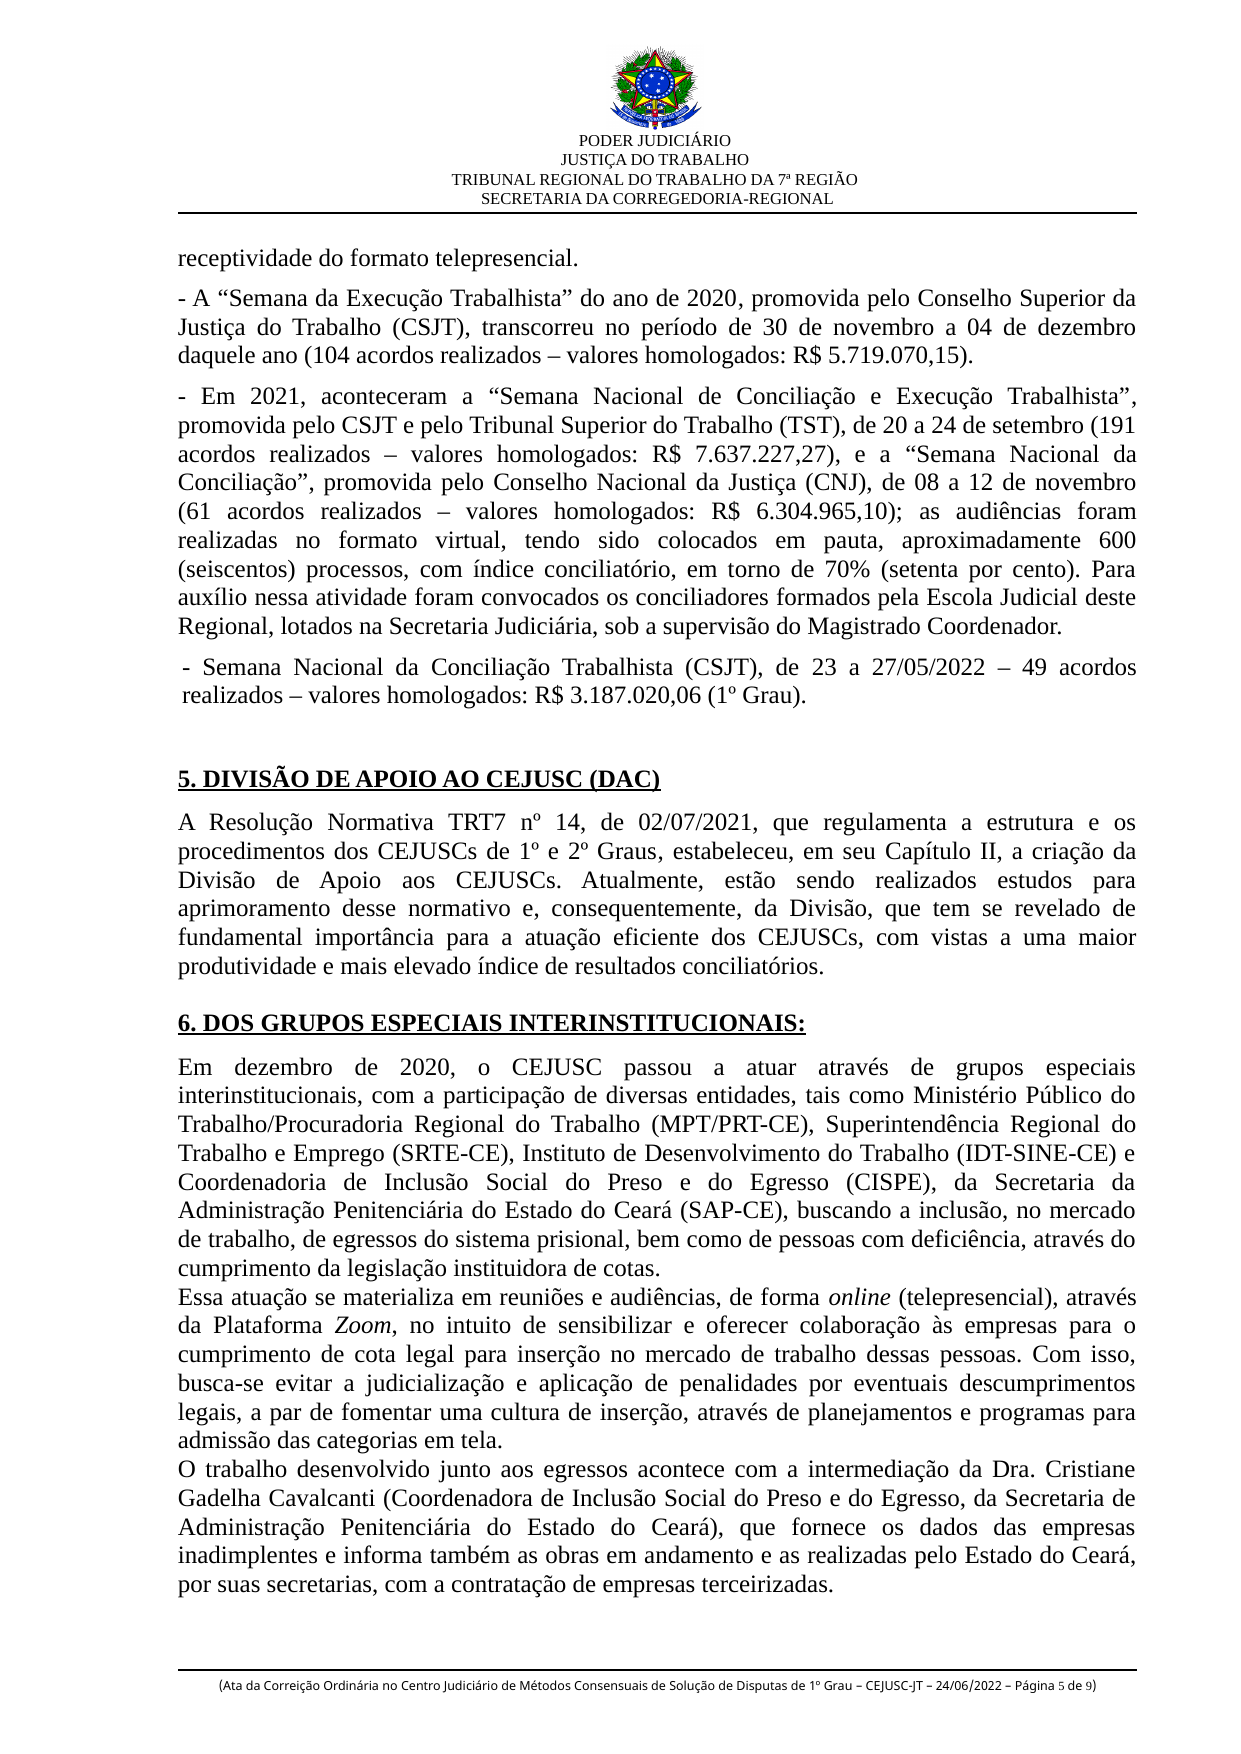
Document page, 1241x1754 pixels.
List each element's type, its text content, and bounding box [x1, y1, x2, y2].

text 6. DOS GRUPOS ESPECIAIS INTERINSTITUCIONAIS: [178, 1008, 1137, 1037]
text - A “Semana da Execução Trabalhista” do ano de 2020, promovida pelo Conselho Superior da Justiça do Trabalho (CSJT), transcorreu no período de 30 de novembro a 04 de dezembro daquele ano (104 acordos realizados – valores homologados: R$ 5.719.070,15). [178, 283, 1137, 369]
text receptividade do formato telepresencial. [178, 243, 1137, 271]
text - Semana Nacional da Conciliação Trabalhista (CSJT), de 23 a 27/05/2022 – 49 acordos realizados – valores homologados: R$ 3.187.020,06 (1º Grau). [182, 652, 1137, 709]
picture [606, 44, 704, 131]
text - Em 2021, aconteceram a “Semana Nacional de Conciliação e Execução Trabalhista”, promovida pelo CSJT e pelo Tribunal Superior do Trabalho (TST), de 20 a 24 de setembro (191 acordos realizados – valores homologados: R$ 7.637.227,27), e a “Semana Nacional da Conciliação”, promovida pelo Conselho Nacional da Justiça (CNJ), de 08 a 12 de novembro (61 acordos realizados – valores homologados: R$ 6.304.965,10); as audiências foram realizadas no formato virtual, tendo sido colocados em pauta, aproximadamente 600 (seiscentos) processos, com índice conciliatório, em torno de 70% (setenta por cento). Para auxílio nessa atividade foram convocados os conciliadores formados pela Escola Judicial deste Regional, lotados na Secretaria Judiciária, sob a supervisão do Magistrado Coordenador. [178, 381, 1137, 640]
text 5. DIVISÃO DE APOIO AO CEJUSC (DAC) [178, 764, 1137, 793]
text O trabalho desenvolvido junto aos egressos acontece com a intermediação da Dra. Cristiane Gadelha Cavalcanti (Coordenadora de Inclusão Social do Preso e do Egresso, da Secretaria de Administração Penitenciária do Estado do Ceará), que fornece os dados das empresas inadimplentes e informa também as obras em andamento e as realizadas pelo Estado do Ceará, por suas secretarias, com a contratação de empresas terceirizadas. [178, 1454, 1137, 1598]
text A Resolução Normativa TRT7 nº 14, de 02/07/2021, que regulamenta a estrutura e os procedimentos dos CEJUSCs de 1º e 2º Graus, estabeleceu, em seu Capítulo II, a criação da Divisão de Apoio aos CEJUSCs. Atualmente, estão sendo realizados estudos para aprimoramento desse normativo e, consequentemente, da Divisão, que tem se revelado de fundamental importância para a atuação eficiente dos CEJUSCs, com vistas a uma maior produtividade e mais elevado índice de resultados conciliatórios. [178, 807, 1137, 980]
text Essa atuação se materializa em reuniões e audiências, de forma online (telepresencial), através da Plataforma Zoom, no intuito de sensibilizar e oferecer colaboração às empresas para o cumprimento de cota legal para inserção no mercado de trabalho dessas pessoas. Com isso, busca-se evitar a judicialização e aplicação de penalidades por eventuais descumprimentos legais, a par de fomentar uma cultura de inserção, através de planejamentos e programas para admissão das categorias em tela. [178, 1282, 1137, 1454]
text Em dezembro de 2020, o CEJUSC passou a atuar através de grupos especiais interinstitucionais, com a participação de diversas entidades, tais como Ministério Público do Trabalho/Procuradoria Regional do Trabalho (MPT/PRT-CE), Superintendência Regional do Trabalho e Emprego (SRTE-CE), Instituto de Desenvolvimento do Trabalho (IDT-SINE-CE) e Coordenadoria de Inclusão Social do Preso e do Egresso (CISPE), da Secretaria da Administração Penitenciária do Estado do Ceará (SAP-CE), buscando a inclusão, no mercado de trabalho, de egressos do sistema prisional, bem como de pessoas com deficiência, através do cumprimento da legislação instituidora de cotas. [178, 1052, 1137, 1282]
